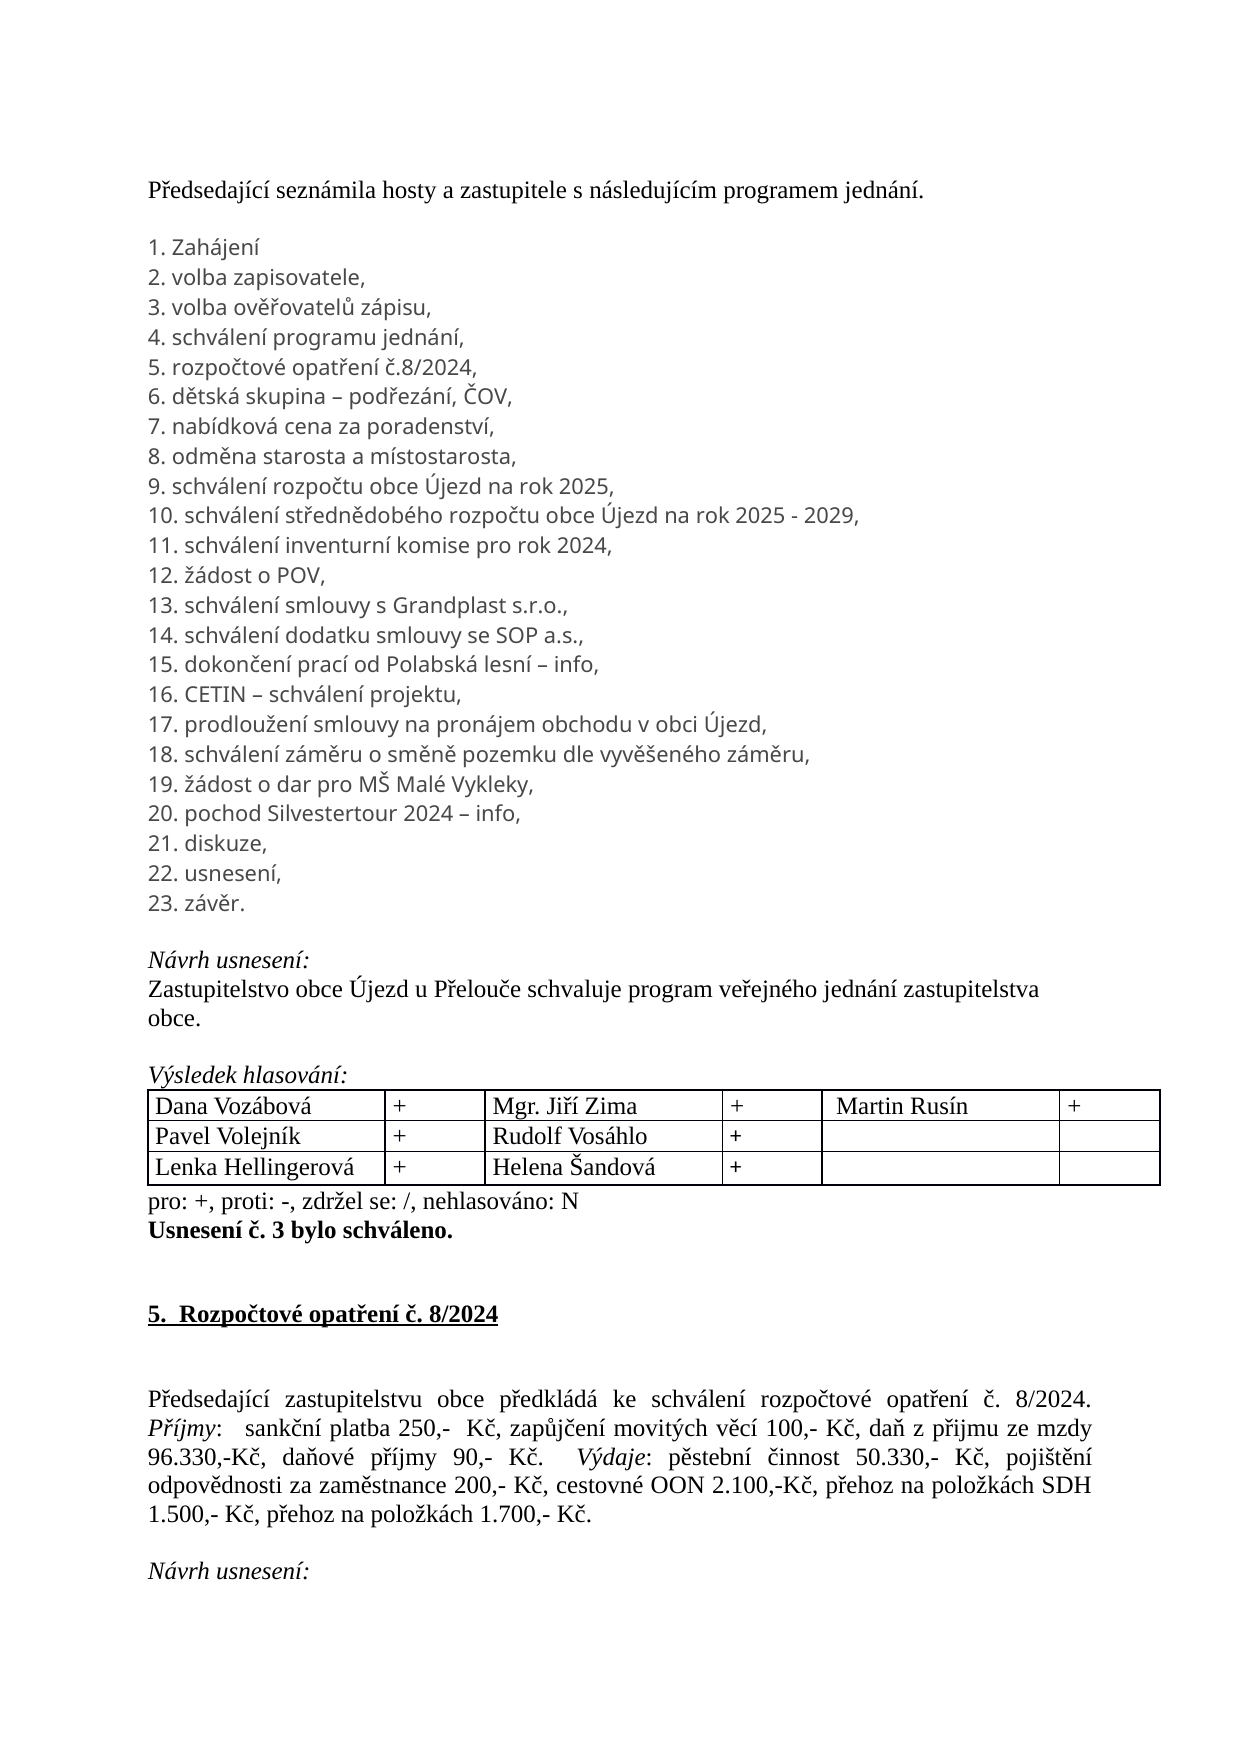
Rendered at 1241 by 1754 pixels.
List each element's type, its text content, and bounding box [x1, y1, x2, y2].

table_cell + [723, 1152, 821, 1184]
table_header Dana Vozábová [149, 1091, 384, 1120]
text Předsedající seznámila hosty a zastupitele s následujícím programem jednání. [148, 176, 1093, 204]
text 9. schválení rozpočtu obce Újezd na rok 2025, [148, 471, 1093, 501]
text pro: +, proti: -, zdržel se: /, nehlasováno: N [148, 1186, 1093, 1215]
text 4. schválení programu jednání, [148, 322, 1093, 352]
text 3. volba ověřovatelů zápisu, [148, 292, 1093, 322]
table_cell [1060, 1152, 1159, 1184]
text 12. žádost o POV, [148, 560, 1093, 590]
text Výsledek hlasování: [148, 1060, 1093, 1089]
table_header + [386, 1091, 484, 1120]
table_cell Lenka Hellingerová [149, 1152, 384, 1184]
text 11. schválení inventurní komise pro rok 2024, [148, 530, 1093, 560]
text 18. schválení záměru o směně pozemku dle vyvěšeného záměru, [148, 739, 1093, 769]
table_cell + [723, 1121, 821, 1151]
text 21. diskuze, [148, 828, 1093, 858]
text 5. Rozpočtové opatření č. 8/2024 [148, 1299, 1093, 1328]
text 15. dokončení prací od Polabská lesní – info, [148, 649, 1093, 679]
table_header Mgr. Jiří Zima [486, 1091, 722, 1120]
text 23. závěr. [148, 888, 1093, 918]
text 20. pochod Silvestertour 2024 – info, [148, 798, 1093, 828]
table_cell + [386, 1152, 484, 1184]
text 2. volba zapisovatele, [148, 262, 1093, 292]
text 1. Zahájení [148, 232, 1093, 262]
text 16. CETIN – schválení projektu, [148, 679, 1093, 709]
text 8. odměna starosta a místostarosta, [148, 441, 1093, 471]
table_cell Rudolf Vosáhlo [486, 1121, 722, 1151]
table_header + [1060, 1091, 1159, 1120]
text 6. dětská skupina – podřezání, ČOV, [148, 381, 1093, 411]
table_cell [823, 1152, 1059, 1184]
table_cell [1060, 1121, 1159, 1151]
text Zastupitelstvo obce Újezd u Přelouče schvaluje program veřejného jednání zastupitelstva obce. [148, 974, 1093, 1032]
table_cell Pavel Volejník [149, 1121, 384, 1151]
text 19. žádost o dar pro MŠ Malé Vykleky, [148, 769, 1093, 798]
text 22. usnesení, [148, 858, 1093, 888]
table_cell + [386, 1121, 484, 1151]
text 7. nabídková cena za poradenství, [148, 411, 1093, 441]
table_cell [823, 1121, 1059, 1151]
table_header + [723, 1091, 821, 1120]
text 10. schválení střednědobého rozpočtu obce Újezd na rok 2025 - 2029, [148, 501, 1093, 530]
text 13. schválení smlouvy s Grandplast s.r.o., [148, 590, 1093, 620]
text Návrh usnesení: [148, 946, 1093, 974]
text Předsedající zastupitelstvu obce předkládá ke schválení rozpočtové opatření č. 8/2024. Příjmy: sankční platba 250,- Kč, zapůjčení movitých věcí 100,- Kč, daň z přijmu ze mzdy 96.330,-Kč, daňové příjmy 90,- Kč. Výdaje: pěstební činnost 50.330,- Kč, pojištění odpovědnosti za zaměstnance 200,- Kč, cestovné OON 2.100,-Kč, přehoz na položkách SDH 1.500,- Kč, přehoz na položkách 1.700,- Kč. [148, 1384, 1093, 1528]
text 14. schválení dodatku smlouvy se SOP a.s., [148, 620, 1093, 649]
text 17. prodloužení smlouvy na pronájem obchodu v obci Újezd, [148, 709, 1093, 739]
text 5. rozpočtové opatření č.8/2024, [148, 352, 1093, 381]
text Usnesení č. 3 bylo schváleno. [148, 1215, 1093, 1243]
table_header Martin Rusín [823, 1091, 1059, 1120]
table_cell Helena Šandová [486, 1152, 722, 1184]
text Návrh usnesení: [148, 1556, 1093, 1585]
